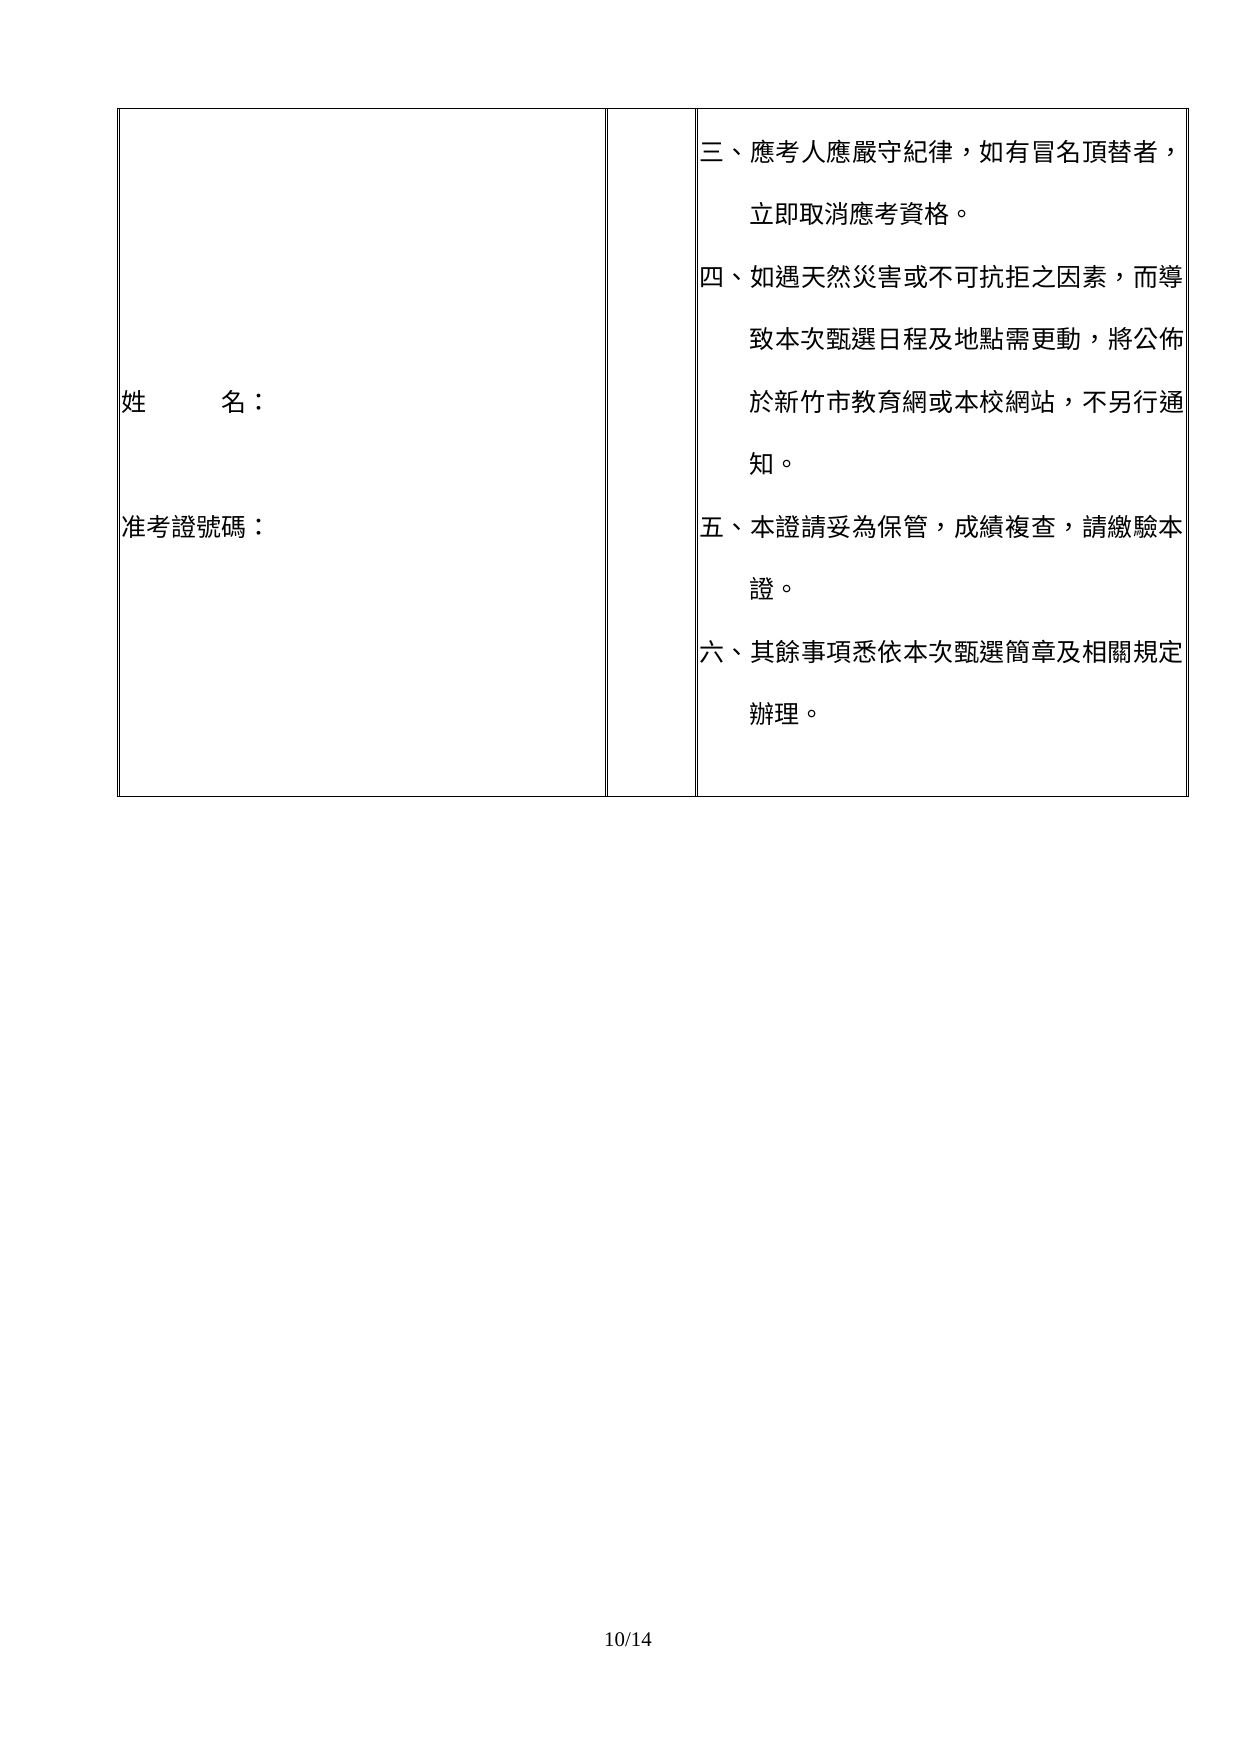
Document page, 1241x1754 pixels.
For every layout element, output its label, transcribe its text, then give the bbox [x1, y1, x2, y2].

table_cell [608, 109, 695, 796]
table_cell 姓 名： 准考證號碼： [120, 109, 605, 796]
table_cell 三、應考人應嚴守紀律，如有冒名頂替者，立即取消應考資格。 四、如遇天然災害或不可抗拒之因素，而導致本次甄選日程及地點需更動，將公佈於新竹市教育網或本校網站，不另行通知。 五、本證請妥為保管，成績複查，請繳驗本證。 六、其餘事項悉依本次甄選簡章及相關規定辦理。 [698, 109, 1186, 796]
